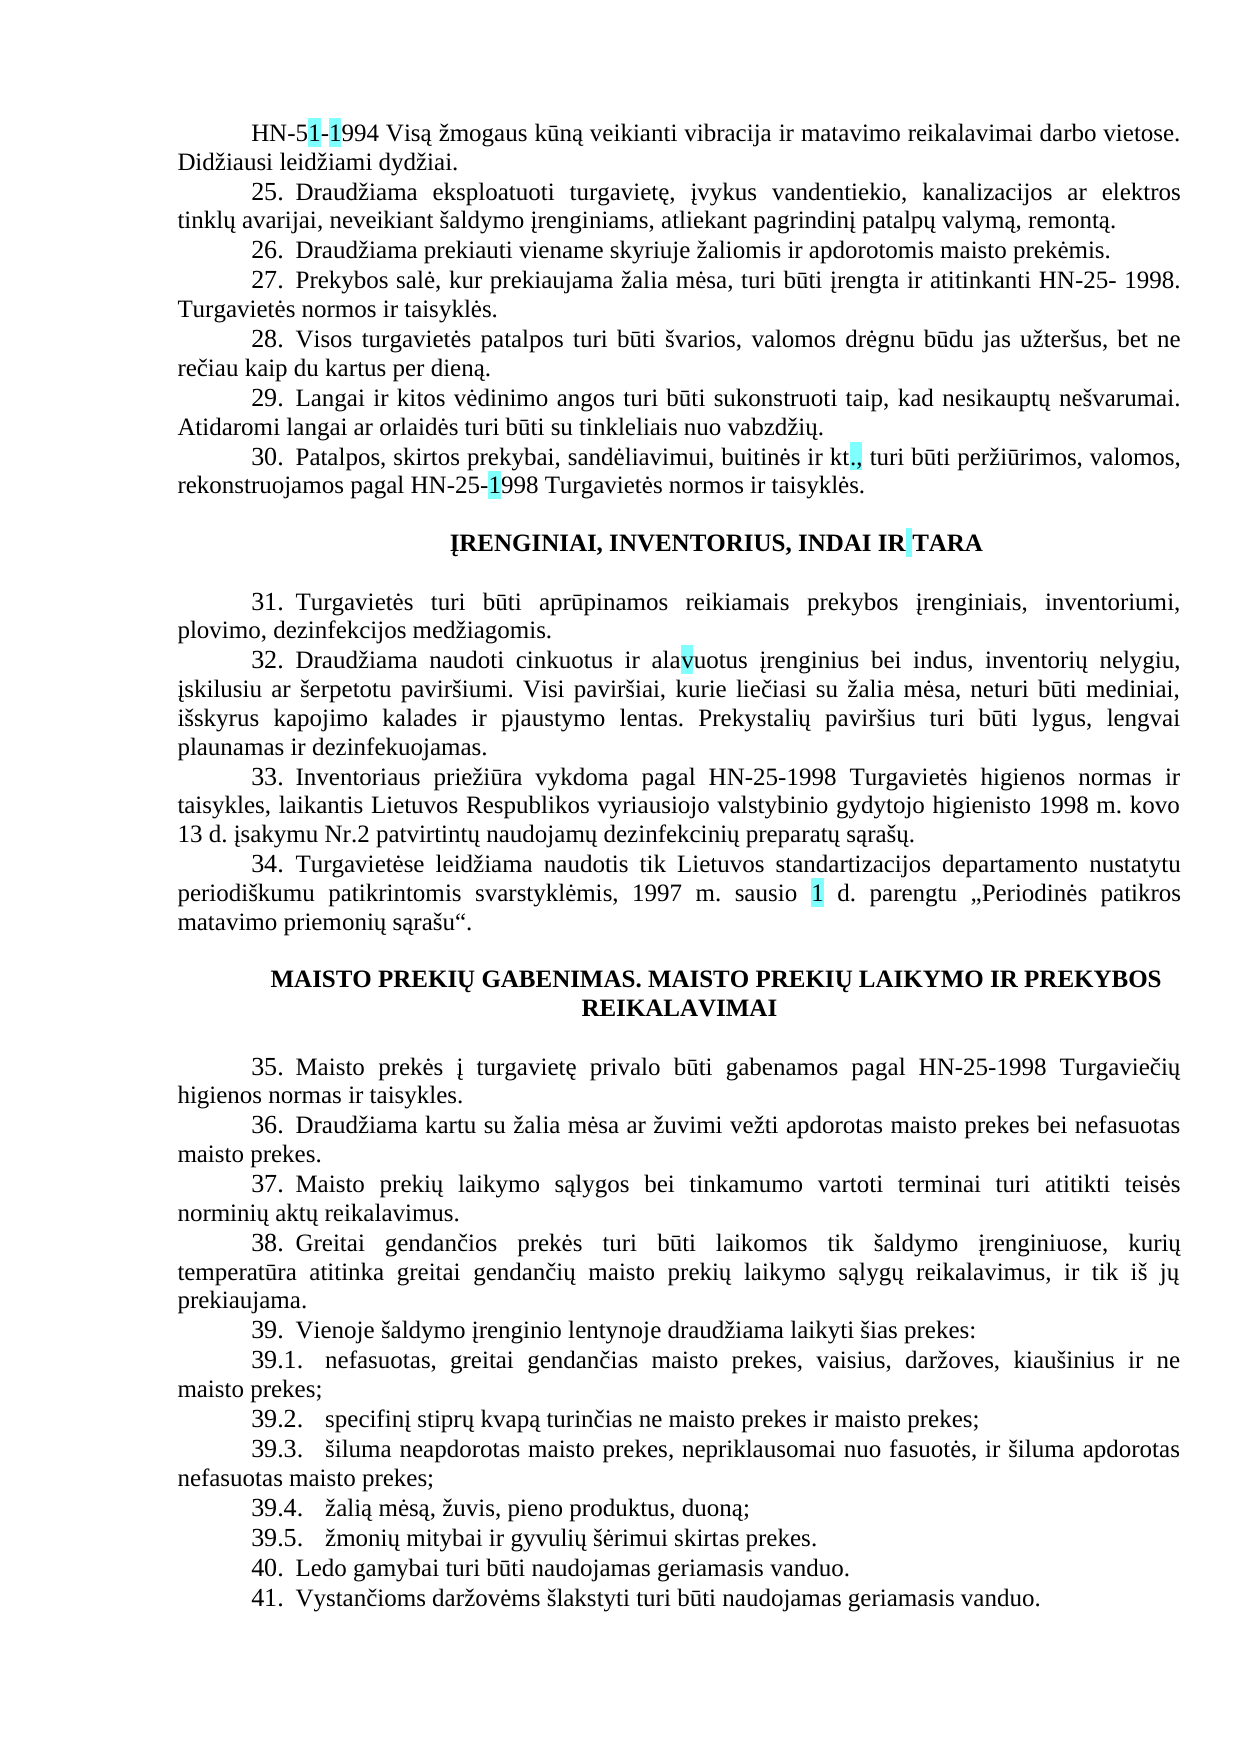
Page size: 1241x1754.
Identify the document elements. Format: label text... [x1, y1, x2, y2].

text 38. Greitai gendančios prekės turi būti laikomos tik šaldymo įrenginiuose, kurių temperatūra atitinka greitai gendančių maisto prekių laikymo sąlygų reikalavimus, ir tik iš jų prekiaujama. [177, 1227, 1181, 1314]
text 30. Patalpos, skirtos prekybai, sandėliavimui, buitinės ir kt., turi būti peržiūrimos, valomos, rekonstruojamos pagal HN-25-1998 Turgavietės normos ir taisyklės. [177, 441, 1181, 499]
text 39.1. nefasuotas, greitai gendančias maisto prekes, vaisius, daržoves, kiaušinius ir ne maisto prekes; [177, 1344, 1181, 1403]
text 33. Inventoriaus priežiūra vykdoma pagal HN-25-1998 Turgavietės higienos normas ir taisykles, laikantis Lietuvos Respublikos vyriausiojo valstybinio gydytojo higienisto 1998 m. kovo 13 d. įsakymu Nr.2 patvirtintų naudojamų dezinfekcinių preparatų sąrašų. [177, 761, 1181, 848]
text MAISTO PREKIŲ GABENIMAS. MAISTO PREKIŲ LAIKYMO IR PREKYBOS REIKALAVIMAI [177, 964, 1181, 1022]
text 36. Draudžiama kartu su žalia mėsa ar žuvimi vežti apdorotas maisto prekes bei nefasuotas maisto prekes. [177, 1109, 1181, 1168]
text 39.4. žalią mėsą, žuvis, pieno produktus, duoną; [177, 1492, 1181, 1522]
text 37. Maisto prekių laikymo sąlygos bei tinkamumo vartoti terminai turi atitikti teisės norminių aktų reikalavimus. [177, 1168, 1181, 1227]
text 26. Draudžiama prekiauti viename skyriuje žaliomis ir apdorotomis maisto prekėmis. [177, 234, 1181, 264]
text 40. Ledo gamybai turi būti naudojamas geriamasis vanduo. [177, 1552, 1181, 1582]
text HN-51-1994 Visą žmogaus kūną veikianti vibracija ir matavimo reikalavimai darbo vietose. Didžiausi leidžiami dydžiai. [177, 118, 1181, 176]
text 35. Maisto prekės į turgavietę privalo būti gabenamos pagal HN-25-1998 Turgaviečių higienos normas ir taisykles. [177, 1051, 1181, 1109]
text 29. Langai ir kitos vėdinimo angos turi būti sukonstruoti taip, kad nesikauptų nešvarumai. Atidaromi langai ar orlaidės turi būti su tinkleliais nuo vabzdžių. [177, 382, 1181, 441]
text 39. Vienoje šaldymo įrenginio lentynoje draudžiama laikyti šias prekes: [177, 1314, 1181, 1344]
text 27. Prekybos salė, kur prekiaujama žalia mėsa, turi būti įrengta ir atitinkanti HN-25- 1998. Turgavietės normos ir taisyklės. [177, 264, 1181, 323]
text 28. Visos turgavietės patalpos turi būti švarios, valomos drėgnu būdu jas užteršus, bet ne rečiau kaip du kartus per dieną. [177, 323, 1181, 382]
text ĮRENGINIAI, INVENTORIUS, INDAI IR TARA [177, 528, 1181, 557]
text 39.3. šiluma neapdorotas maisto prekes, nepriklausomai nuo fasuotės, ir šiluma apdorotas nefasuotas maisto prekes; [177, 1433, 1181, 1492]
text 39.5. žmonių mitybai ir gyvulių šėrimui skirtas prekes. [177, 1522, 1181, 1552]
text 32. Draudžiama naudoti cinkuotus ir alavuotus įrenginius bei indus, inventorių nelygiu, įskilusiu ar šerpetotu paviršiumi. Visi paviršiai, kurie liečiasi su žalia mėsa, neturi būti mediniai, išskyrus kapojimo kalades ir pjaustymo lentas. Prekystalių paviršius turi būti lygus, lengvai plaunamas ir dezinfekuojamas. [177, 644, 1181, 761]
text 25. Draudžiama eksploatuoti turgavietę, įvykus vandentiekio, kanalizacijos ar elektros tinklų avarijai, neveikiant šaldymo įrenginiams, atliekant pagrindinį patalpų valymą, remontą. [177, 176, 1181, 234]
text 41. Vystančioms daržovėms šlakstyti turi būti naudojamas geriamasis vanduo. [177, 1582, 1181, 1612]
text 34. Turgavietėse leidžiama naudotis tik Lietuvos standartizacijos departamento nustatytu periodiškumu patikrintomis svarstyklėmis, 1997 m. sausio 1 d. parengtu „Periodinės patikros matavimo priemonių sąrašu“. [177, 848, 1181, 936]
text 31. Turgavietės turi būti aprūpinamos reikiamais prekybos įrenginiais, inventoriumi, plovimo, dezinfekcijos medžiagomis. [177, 586, 1181, 644]
text 39.2. specifinį stiprų kvapą turinčias ne maisto prekes ir maisto prekes; [177, 1403, 1181, 1433]
